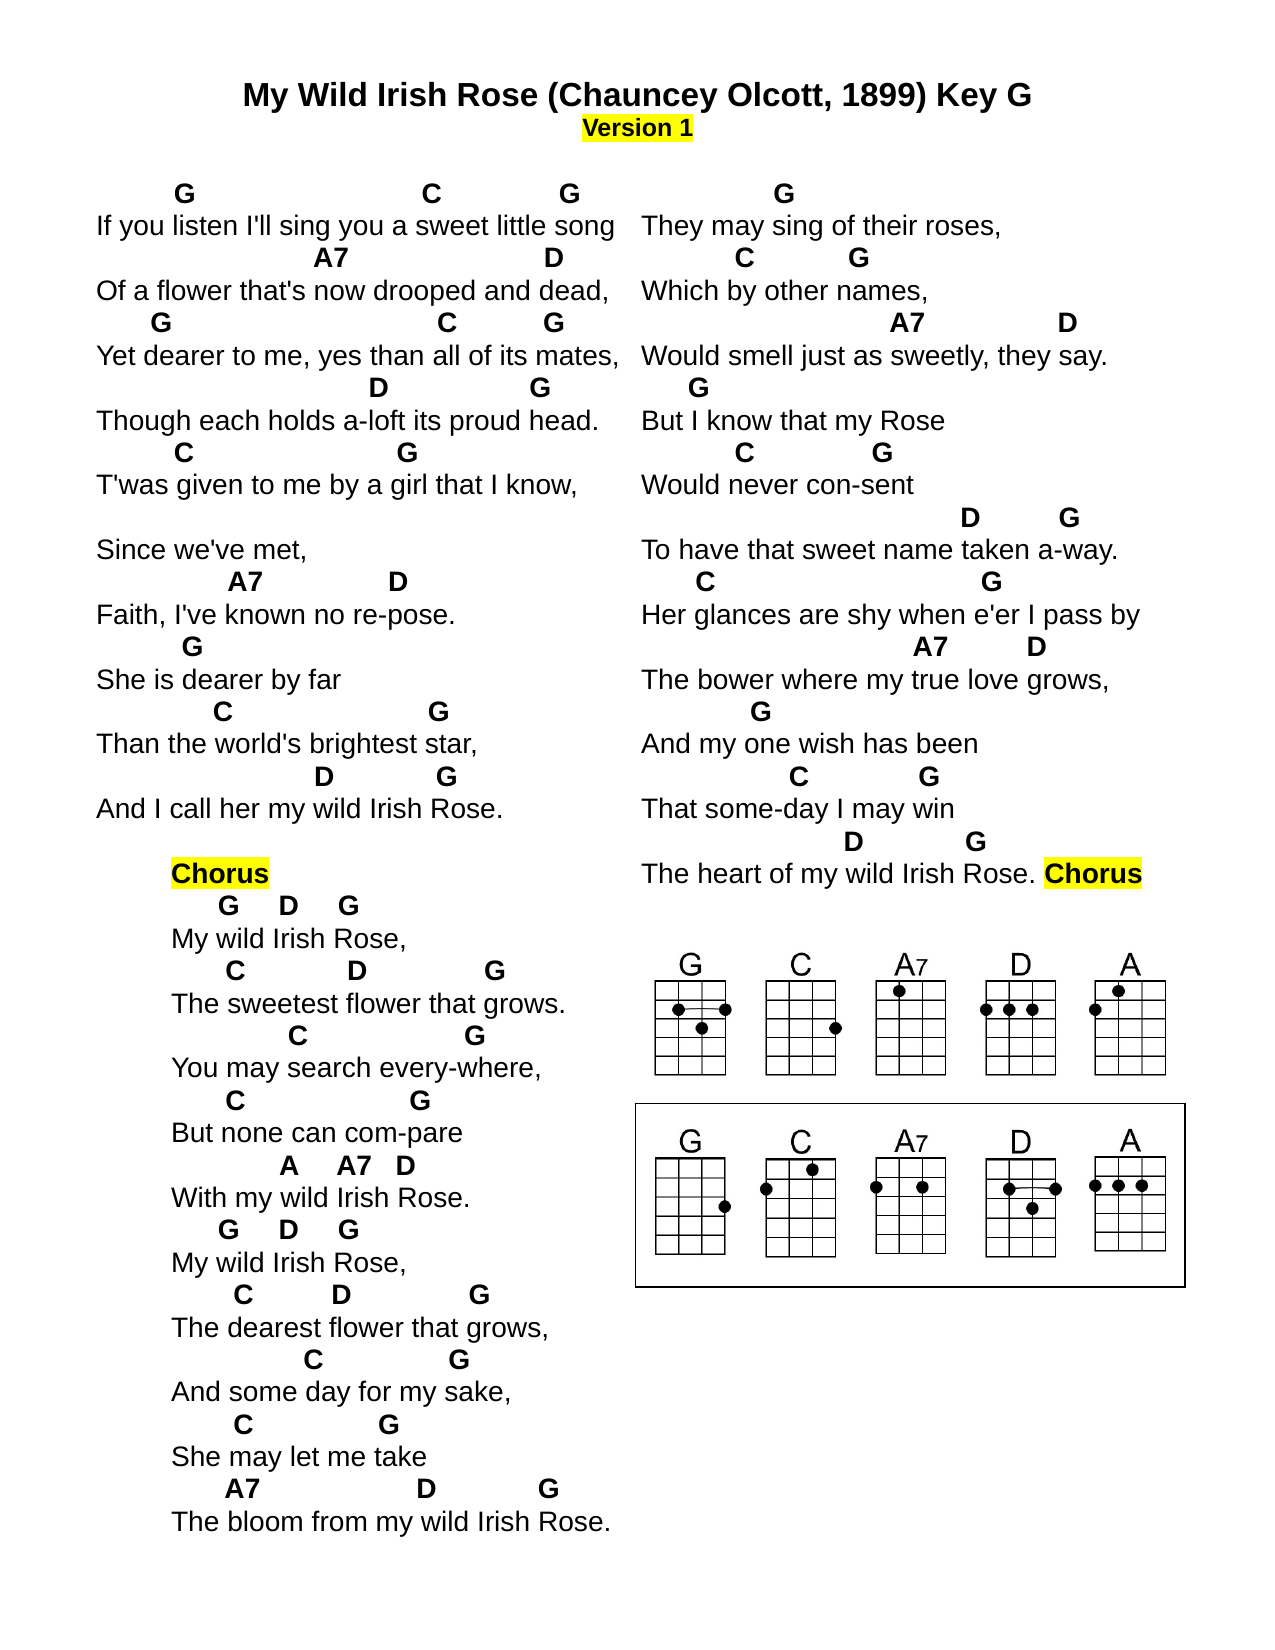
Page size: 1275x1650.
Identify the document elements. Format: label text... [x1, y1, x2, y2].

table_cell [856, 1288, 966, 1543]
table_cell [966, 1288, 1075, 1543]
table_cell [636, 1104, 745, 1286]
table_cell [1075, 1104, 1184, 1286]
table_cell [1075, 928, 1185, 1103]
picture [636, 933, 744, 1093]
picture [637, 1109, 743, 1273]
table_cell [856, 928, 966, 1103]
table_cell [635, 1288, 745, 1543]
picture [747, 933, 854, 1093]
table_cell [1075, 1288, 1185, 1543]
text Version 1 [90, 113, 1185, 142]
picture [1076, 933, 1184, 1093]
picture [857, 1109, 964, 1272]
picture [857, 933, 964, 1093]
picture [1076, 1109, 1184, 1269]
table_cell [966, 1104, 1075, 1286]
table_cell [745, 928, 856, 1103]
picture [967, 933, 1074, 1093]
table_header G C G If you listen I'll sing you a sweet little song A7 D Of a flower that's now drooped and dead, G C G Yet dearer to me, yes than all of its mates, D G Though each holds a-loft its proud head. C G T'was given to me by a girl that I know, Since we've met, A7 D Faith, I've known no re-pose. G She is dearer by far C G Than the world's brightest star, D G And I call her my wild Irish Rose. Chorus G D G My wild Irish Rose, C D G The sweetest flower that grows. C G You may search every-where, C G But none can com-pare A A7 D With my wild Irish Rose. G D G My wild Irish Rose, C D G The dearest flower that grows, C G And some day for my sake, C G She may let me take A7 D G The bloom from my wild Irish Rose. [90, 171, 635, 1543]
picture [967, 1109, 1074, 1276]
table_cell [745, 1288, 856, 1543]
table_cell [966, 928, 1075, 1103]
table_cell [635, 928, 745, 1103]
picture [747, 1109, 854, 1276]
table_cell [856, 1104, 966, 1286]
table_cell [745, 1104, 856, 1286]
text My Wild Irish Rose (Chauncey Olcott, 1899) Key G [90, 75, 1185, 113]
table_header G They may sing of their roses, C G Which by other names, A7 D Would smell just as sweetly, they say. G But I know that my Rose C G Would never con-sent D G To have that sweet name taken a-way. C G Her glances are shy when e'er I pass by A7 D The bower where my true love grows, G And my one wish has been C G That some-day I may win D G The heart of my wild Irish Rose. Chorus [635, 171, 1185, 927]
